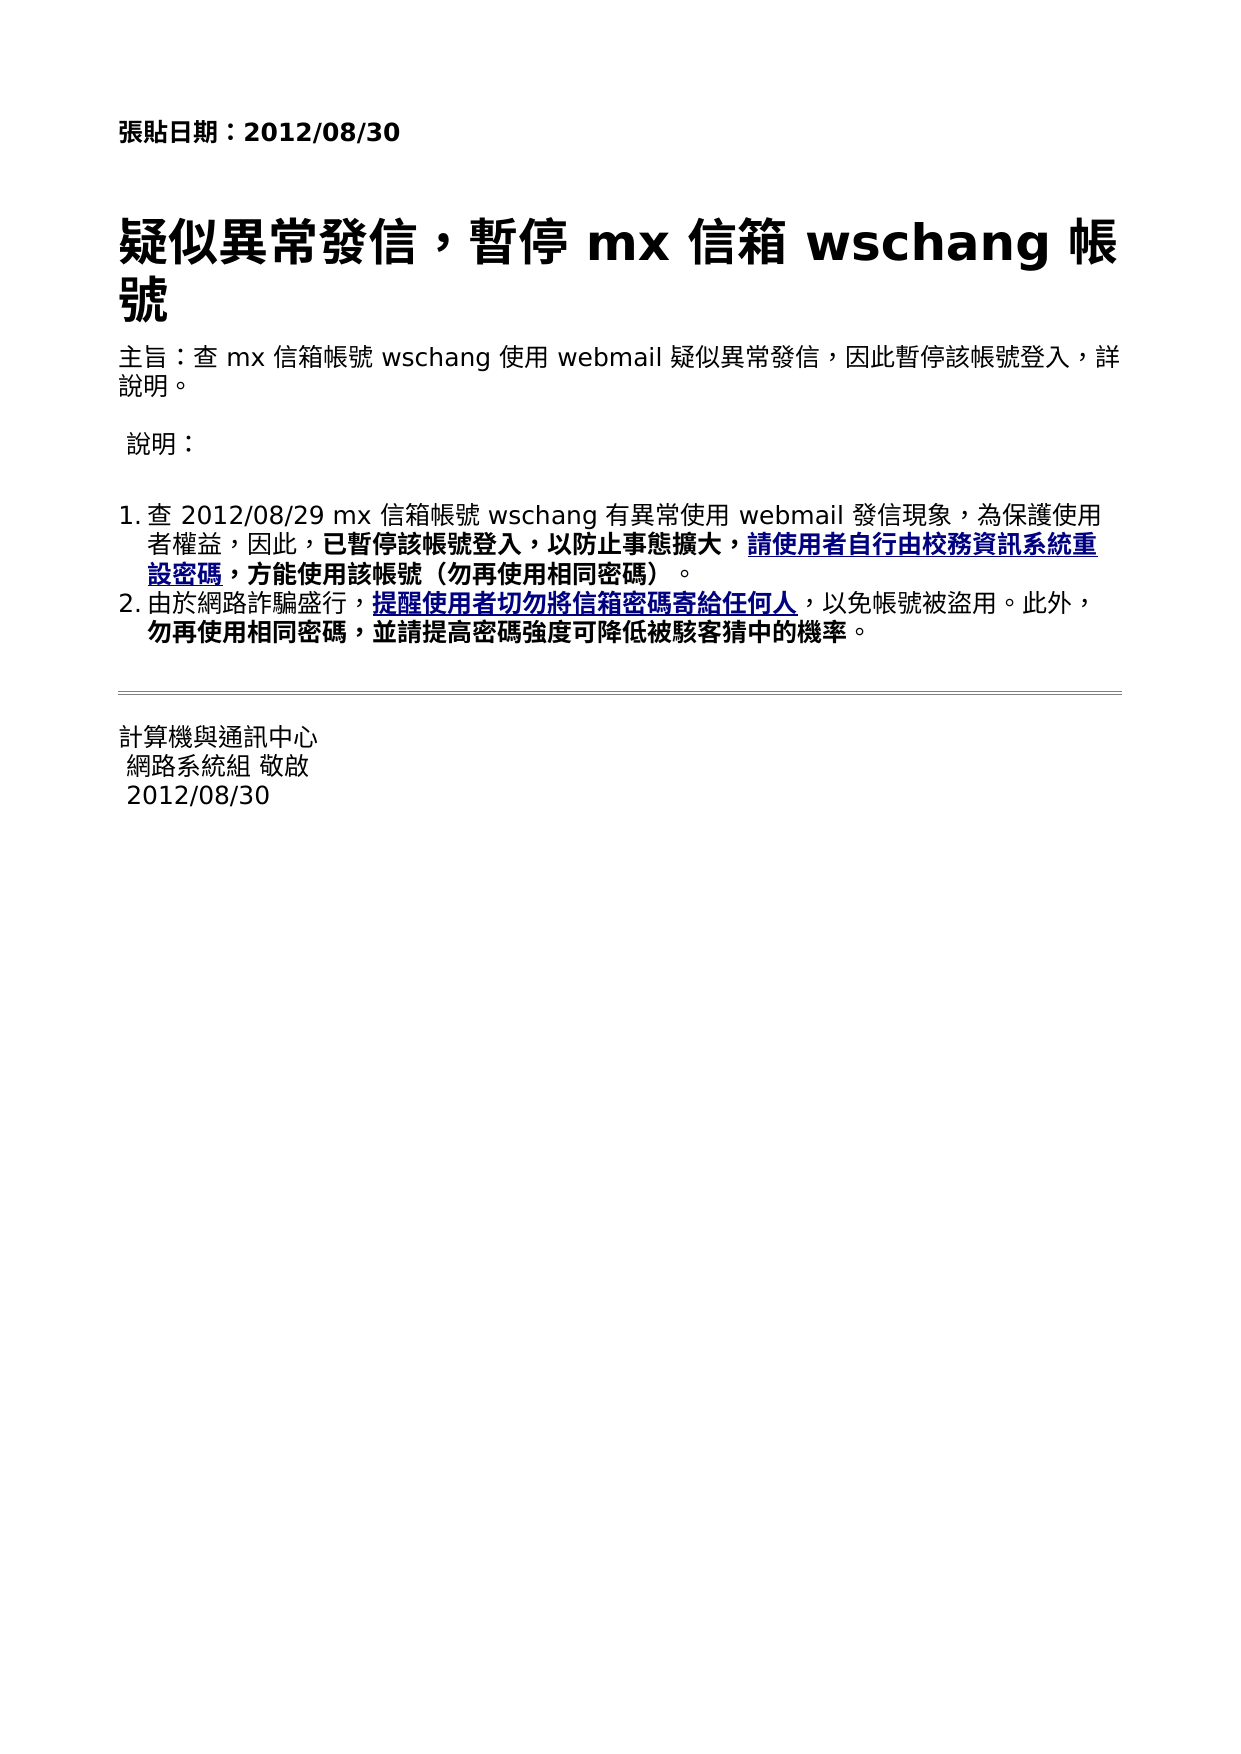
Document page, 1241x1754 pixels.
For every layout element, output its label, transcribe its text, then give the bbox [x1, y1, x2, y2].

subtitle 疑似異常發信，暫停 mx 信箱 wschang 帳號 [118, 214, 1122, 330]
list 查 2012/08/29 mx 信箱帳號 wschang 有異常使用 webmail 發信現象，為保護使用者權益，因此，已暫停該帳號登入，以防止事態擴大，請使用者自行由校務資訊系統重設密碼，方能使用該帳號（勿再使用相同密碼）。 [118, 502, 1122, 589]
list 由於網路詐騙盛行，提醒使用者切勿將信箱密碼寄給任何人，以免帳號被盜用。此外，勿再使用相同密碼，並請提高密碼強度可降低被駭客猜中的機率。 [118, 589, 1122, 647]
text 張貼日期：2012/08/30 [118, 118, 1122, 176]
text 主旨：查 mx 信箱帳號 wschang 使用 webmail 疑似異常發信，因此暫停該帳號登入，詳說明。 說明： [118, 343, 1122, 459]
text 計算機與通訊中心 網路系統組 敬啟 2012/08/30 [118, 723, 1122, 811]
